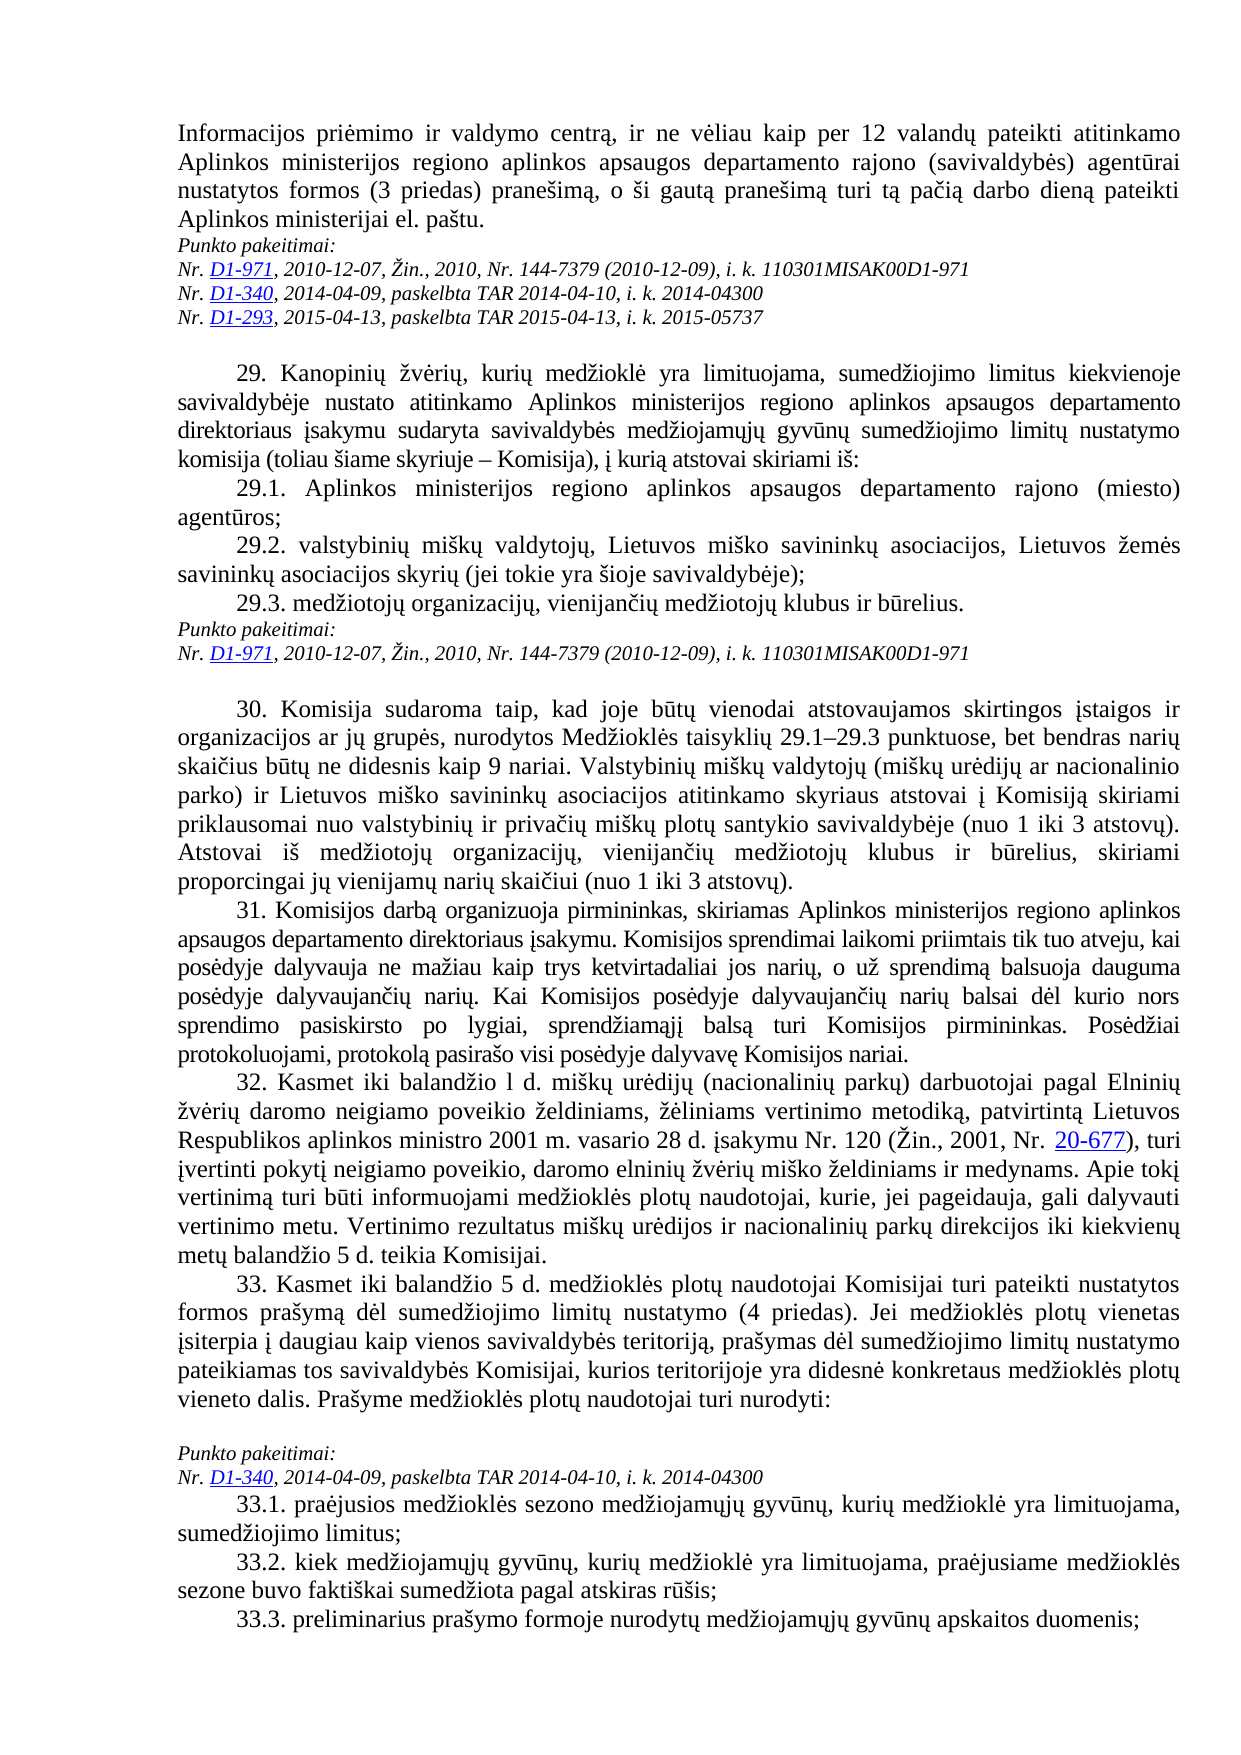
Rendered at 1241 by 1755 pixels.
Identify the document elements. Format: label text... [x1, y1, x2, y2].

text 33. Kasmet iki balandžio 5 d. medžioklės plotų naudotojai Komisijai turi pateikti nustatytos formos prašymą dėl sumedžiojimo limitų nustatymo (4 priedas). Jei medžioklės plotų vienetas įsiterpia į daugiau kaip vienos savivaldybės teritoriją, prašymas dėl sumedžiojimo limitų nustatymo pateikiamas tos savivaldybės Komisijai, kurios teritorijoje yra didesnė konkretaus medžioklės plotų vieneto dalis. Prašyme medžioklės plotų naudotojai turi nurodyti: [177, 1269, 1181, 1412]
text Nr. D1-340, 2014-04-09, paskelbta TAR 2014-04-10, i. k. 2014-04300 [177, 281, 1181, 305]
text 29.1. Aplinkos ministerijos regiono aplinkos apsaugos departamento rajono (miesto) agentūros; [177, 473, 1181, 531]
text Punkto pakeitimai: [177, 233, 1181, 257]
text 31. Komisijos darbą organizuoja pirmininkas, skiriamas Aplinkos ministerijos regiono aplinkos apsaugos departamento direktoriaus įsakymu. Komisijos sprendimai laikomi priimtais tik tuo atveju, kai posėdyje dalyvauja ne mažiau kaip trys ketvirtadaliai jos narių, o už sprendimą balsuoja dauguma posėdyje dalyvaujančių narių. Kai Komisijos posėdyje dalyvaujančių narių balsai dėl kurio nors sprendimo pasiskirsto po lygiai, sprendžiamąjį balsą turi Komisijos pirmininkas. Posėdžiai protokoluojami, protokolą pasirašo visi posėdyje dalyvavę Komisijos nariai. [177, 895, 1181, 1067]
text Nr. D1-971, 2010-12-07, Žin., 2010, Nr. 144-7379 (2010-12-09), i. k. 110301MISAK00D1-971 [177, 257, 1181, 281]
text 30. Komisija sudaroma taip, kad joje būtų vienodai atstovaujamos skirtingos įstaigos ir organizacijos ar jų grupės, nurodytos Medžioklės taisyklių 29.1–29.3 punktuose, bet bendras narių skaičius būtų ne didesnis kaip 9 nariai. Valstybinių miškų valdytojų (miškų urėdijų ar nacionalinio parko) ir Lietuvos miško savininkų asociacijos atitinkamo skyriaus atstovai į Komisiją skiriami priklausomai nuo valstybinių ir privačių miškų plotų santykio savivaldybėje (nuo 1 iki 3 atstovų). Atstovai iš medžiotojų organizacijų, vienijančių medžiotojų klubus ir būrelius, skiriami proporcingai jų vienijamų narių skaičiui (nuo 1 iki 3 atstovų). [177, 694, 1181, 895]
text Nr. D1-971, 2010-12-07, Žin., 2010, Nr. 144-7379 (2010-12-09), i. k. 110301MISAK00D1-971 [177, 641, 1181, 665]
text 29.2. valstybinių miškų valdytojų, Lietuvos miško savininkų asociacijos, Lietuvos žemės savininkų asociacijos skyrių (jei tokie yra šioje savivaldybėje); [177, 531, 1181, 588]
text 33.1. praėjusios medžioklės sezono medžiojamųjų gyvūnų, kurių medžioklė yra limituojama, sumedžiojimo limitus; [177, 1489, 1181, 1547]
text 33.2. kiek medžiojamųjų gyvūnų, kurių medžioklė yra limituojama, praėjusiame medžioklės sezone buvo faktiškai sumedžiota pagal atskiras rūšis; [177, 1547, 1181, 1604]
text 29. Kanopinių žvėrių, kurių medžioklė yra limituojama, sumedžiojimo limitus kiekvienoje savivaldybėje nustato atitinkamo Aplinkos ministerijos regiono aplinkos apsaugos departamento direktoriaus įsakymu sudaryta savivaldybės medžiojamųjų gyvūnų sumedžiojimo limitų nustatymo komisija (toliau šiame skyriuje – Komisija), į kurią atstovai skiriami iš: [177, 358, 1181, 473]
text 32. Kasmet iki balandžio l d. miškų urėdijų (nacionalinių parkų) darbuotojai pagal Elninių žvėrių daromo neigiamo poveikio želdiniams, žėliniams vertinimo metodiką, patvirtintą Lietuvos Respublikos aplinkos ministro 2001 m. vasario 28 d. įsakymu Nr. 120 (Žin., 2001, Nr. 20-677), turi įvertinti pokytį neigiamo poveikio, daromo elninių žvėrių miško želdiniams ir medynams. Apie tokį vertinimą turi būti informuojami medžioklės plotų naudotojai, kurie, jei pageidauja, gali dalyvauti vertinimo metu. Vertinimo rezultatus miškų urėdijos ir nacionalinių parkų direkcijos iki kiekvienų metų balandžio 5 d. teikia Komisijai. [177, 1067, 1181, 1269]
text Informacijos priėmimo ir valdymo centrą, ir ne vėliau kaip per 12 valandų pateikti atitinkamo Aplinkos ministerijos regiono aplinkos apsaugos departamento rajono (savivaldybės) agentūrai nustatytos formos (3 priedas) pranešimą, o ši gautą pranešimą turi tą pačią darbo dieną pateikti Aplinkos ministerijai el. paštu. [177, 118, 1181, 233]
text Nr. D1-340, 2014-04-09, paskelbta TAR 2014-04-10, i. k. 2014-04300 [177, 1465, 1181, 1489]
text Punkto pakeitimai: [177, 1441, 1181, 1465]
text Punkto pakeitimai: [177, 617, 1181, 641]
text 33.3. preliminarius prašymo formoje nurodytų medžiojamųjų gyvūnų apskaitos duomenis; [177, 1604, 1181, 1633]
text 29.3. medžiotojų organizacijų, vienijančių medžiotojų klubus ir būrelius. [177, 588, 1181, 617]
text Nr. D1-293, 2015-04-13, paskelbta TAR 2015-04-13, i. k. 2015-05737 [177, 305, 1181, 329]
